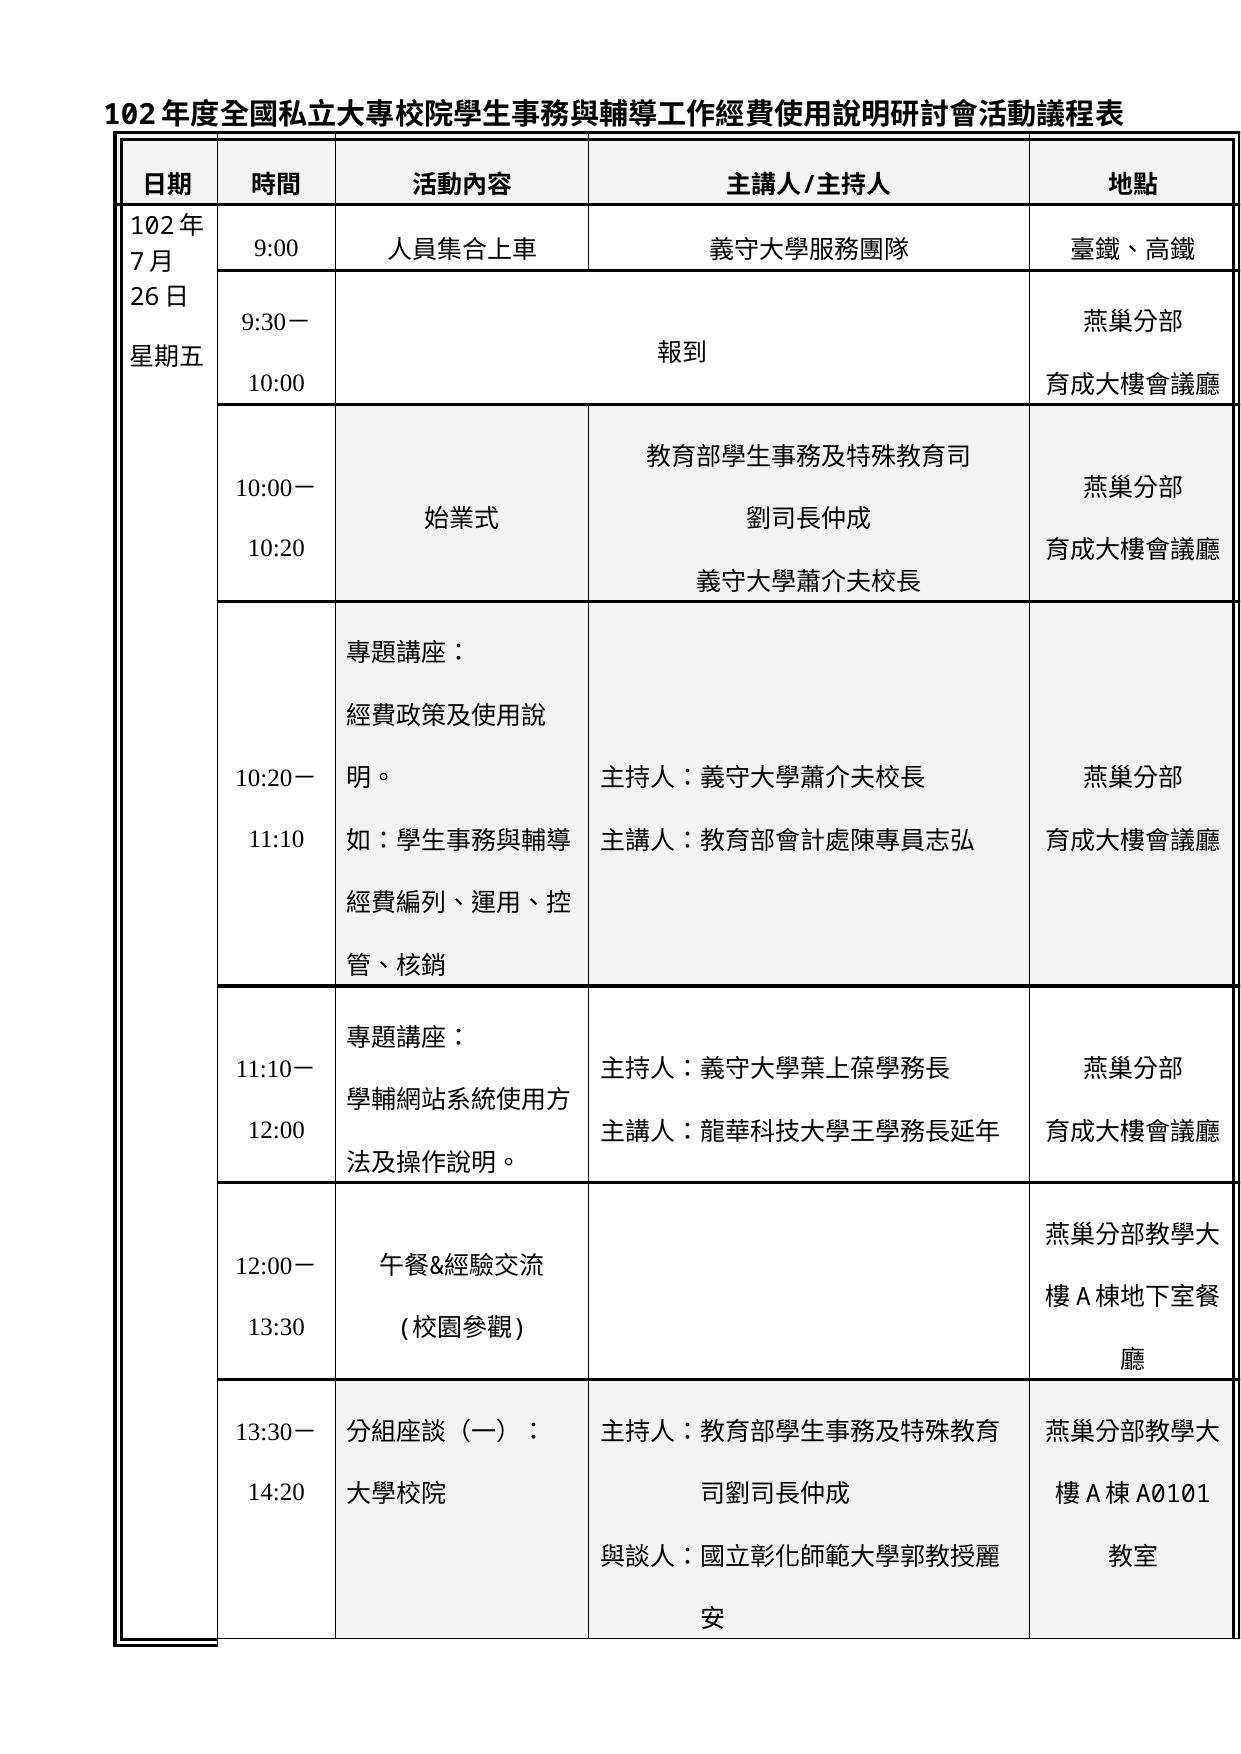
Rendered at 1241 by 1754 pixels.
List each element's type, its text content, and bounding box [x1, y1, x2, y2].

table_cell 午餐&經驗交流 (校園參觀) [336, 1184, 588, 1378]
table_cell 9:00 [218, 206, 335, 269]
table_cell 燕巢分部 育成大樓會議廳 [1030, 272, 1232, 403]
table_cell 主持人：義守大學葉上葆學務長 主講人：龍華科技大學王學務長延年 [589, 988, 1029, 1181]
table_cell 10:20－11:10 [218, 603, 335, 984]
table_header 主講人/主持人 [589, 141, 1029, 203]
table_header 地點 [1030, 134, 1236, 203]
table_header [218, 134, 335, 138]
table_cell 13:30－14:20 [218, 1381, 335, 1637]
table_cell 燕巢分部教學大樓A棟地下室餐廳 [1030, 1184, 1232, 1378]
table_cell 主持人：教育部學生事務及特殊教育司劉司長仲成 與談人：國立彰化師範大學郭教授麗安 [589, 1381, 1029, 1637]
table_header 時間 [218, 141, 335, 203]
table_cell 報到 [336, 272, 1029, 403]
table_cell 11:10－12:00 [218, 988, 335, 1181]
table_cell 燕巢分部 育成大樓會議廳 [1030, 603, 1232, 984]
table_cell 專題講座： 經費政策及使用說明。 如：學生事務與輔導經費編列、運用、控管、核銷 [336, 603, 588, 984]
table_cell 102年 7月26日 星期五 [123, 206, 217, 1637]
table_cell 9:30－10:00 [218, 272, 335, 403]
table_cell 人員集合上車 [336, 206, 588, 269]
table_cell 分組座談（一）： 大學校院 [336, 1381, 588, 1637]
table_cell 燕巢分部 育成大樓會議廳 [1030, 988, 1232, 1181]
table_cell 12:00－13:30 [218, 1184, 335, 1378]
text 102年度全國私立大專校院學生事務與輔導工作經費使用說明研討會活動議程表 [81, 96, 1146, 131]
table_header [589, 134, 1029, 138]
table_cell 燕巢分部教學大樓A棟A0101教室 [1030, 1381, 1232, 1637]
table_cell 主持人：義守大學蕭介夫校長 主講人：教育部會計處陳專員志弘 [589, 603, 1029, 984]
table_header [336, 134, 588, 138]
table_header 活動內容 [336, 141, 588, 203]
table_cell 專題講座： 學輔網站系統使用方法及操作說明。 [336, 988, 588, 1181]
table_cell 義守大學服務團隊 [589, 206, 1029, 269]
table_cell [589, 1184, 1029, 1378]
table_cell 燕巢分部 育成大樓會議廳 [1030, 406, 1232, 600]
table_cell 10:00－10:20 [218, 406, 335, 600]
table_cell 始業式 [336, 406, 588, 600]
table_cell 教育部學生事務及特殊教育司 劉司長仲成 義守大學蕭介夫校長 [589, 406, 1029, 600]
table_header 日期 [118, 134, 217, 203]
table_cell 臺鐵、高鐵 [1030, 206, 1232, 269]
